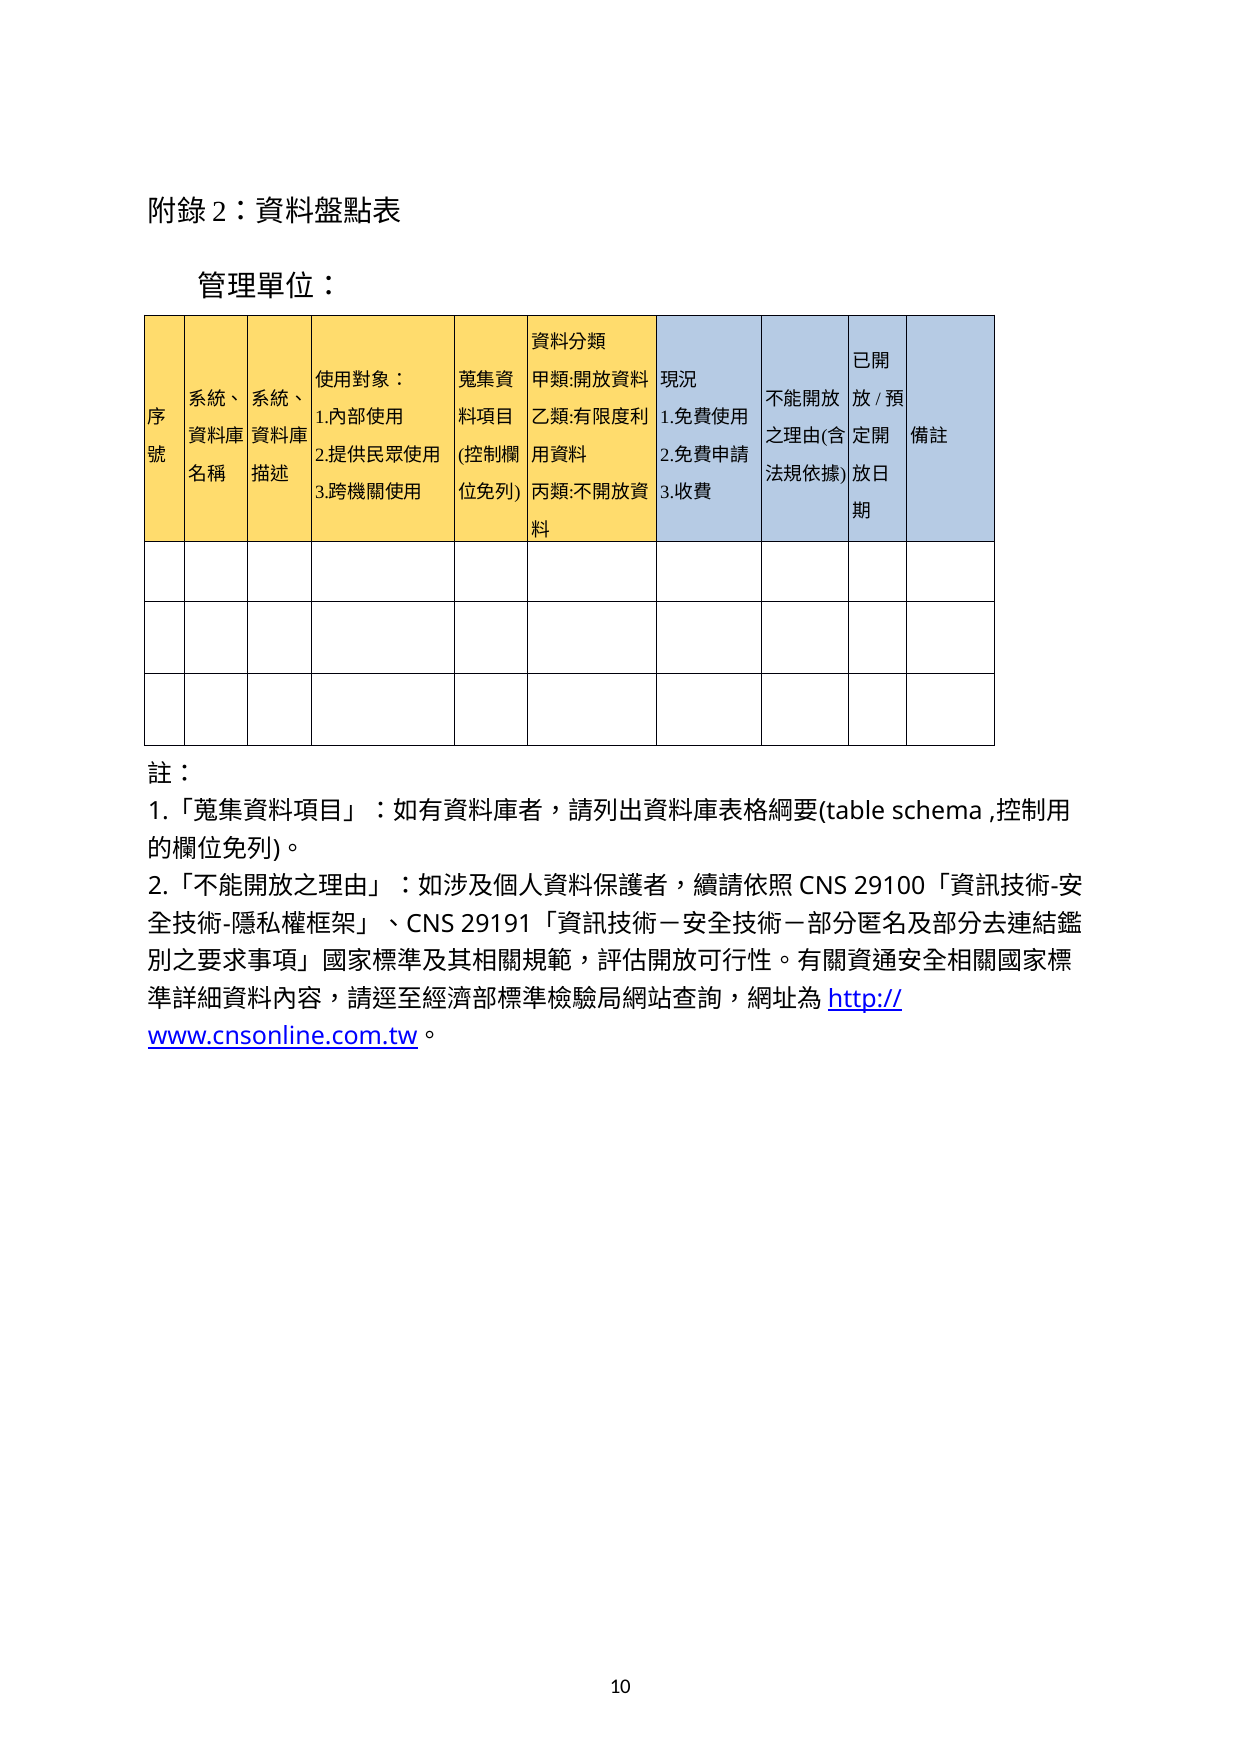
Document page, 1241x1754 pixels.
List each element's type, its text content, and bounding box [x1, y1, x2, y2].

table_cell [248, 674, 311, 745]
table_header 使用對象： 1.內部使用 2.提供民眾使用 3.跨機關使用 [312, 316, 454, 541]
table_cell [455, 542, 527, 601]
table_cell [528, 602, 656, 673]
table_header 序號 [145, 316, 184, 541]
table_header 不能開放之理由(含法規依據) [762, 316, 848, 541]
table_cell [528, 674, 656, 745]
table_cell [248, 542, 311, 601]
table_cell [657, 674, 761, 745]
table_cell [849, 674, 906, 745]
table_cell [145, 542, 184, 601]
table_cell [145, 674, 184, 745]
table_cell [312, 542, 454, 601]
table_cell [907, 602, 994, 673]
subtitle 附錄2：資料盤點表 [148, 164, 1092, 239]
table_cell [762, 602, 848, 673]
table_cell [849, 542, 906, 601]
table_cell [185, 674, 247, 745]
table_cell [312, 602, 454, 673]
table_header 系統、資料庫名稱 [185, 316, 247, 541]
table_cell [657, 542, 761, 601]
table_cell [762, 542, 848, 601]
table_cell [907, 542, 994, 601]
table_cell [849, 602, 906, 673]
text 1.「蒐集資料項目」：如有資料庫者，請列出資料庫表格綱要(table schema ,控制用的欄位免列)。 [148, 784, 1092, 859]
table_cell [455, 674, 527, 745]
table_header 備註 [907, 316, 994, 541]
table_cell [185, 602, 247, 673]
table_cell [657, 602, 761, 673]
table_cell [312, 674, 454, 745]
table_cell [907, 674, 994, 745]
table_header 已開放 / 預定開放日期 [849, 316, 906, 541]
table_cell [528, 542, 656, 601]
table_cell [145, 602, 184, 673]
text 管理單位： [198, 239, 1092, 314]
table_header 蒐集資料項目 (控制欄位免列) [455, 316, 527, 541]
table_cell [185, 542, 247, 601]
table_header 系統、資料庫描述 [248, 316, 311, 541]
table_header 現況 1.免費使用 2.免費申請 3.收費 [657, 316, 761, 541]
table_cell [455, 602, 527, 673]
table_cell [248, 602, 311, 673]
table_cell [762, 674, 848, 745]
table_header 資料分類 甲類:開放資料 乙類:有限度利用資料 丙類:不開放資料 [528, 316, 656, 541]
text 註： [148, 746, 1092, 784]
text 2.「不能開放之理由」：如涉及個人資料保護者，續請依照CNS 29100「資訊技術-安全技術-隱私權框架」、CNS 29191「資訊技術－安全技術－部分匿名及部分去連結鑑別之要求事項」國家標準及其相關規範，評估開放可行性。有關資通安全相關國家標準詳細資料內容，請逕至經濟部標準檢驗局網站查詢，網址為http://www.cnsonline.com.tw。 [148, 859, 1092, 1046]
